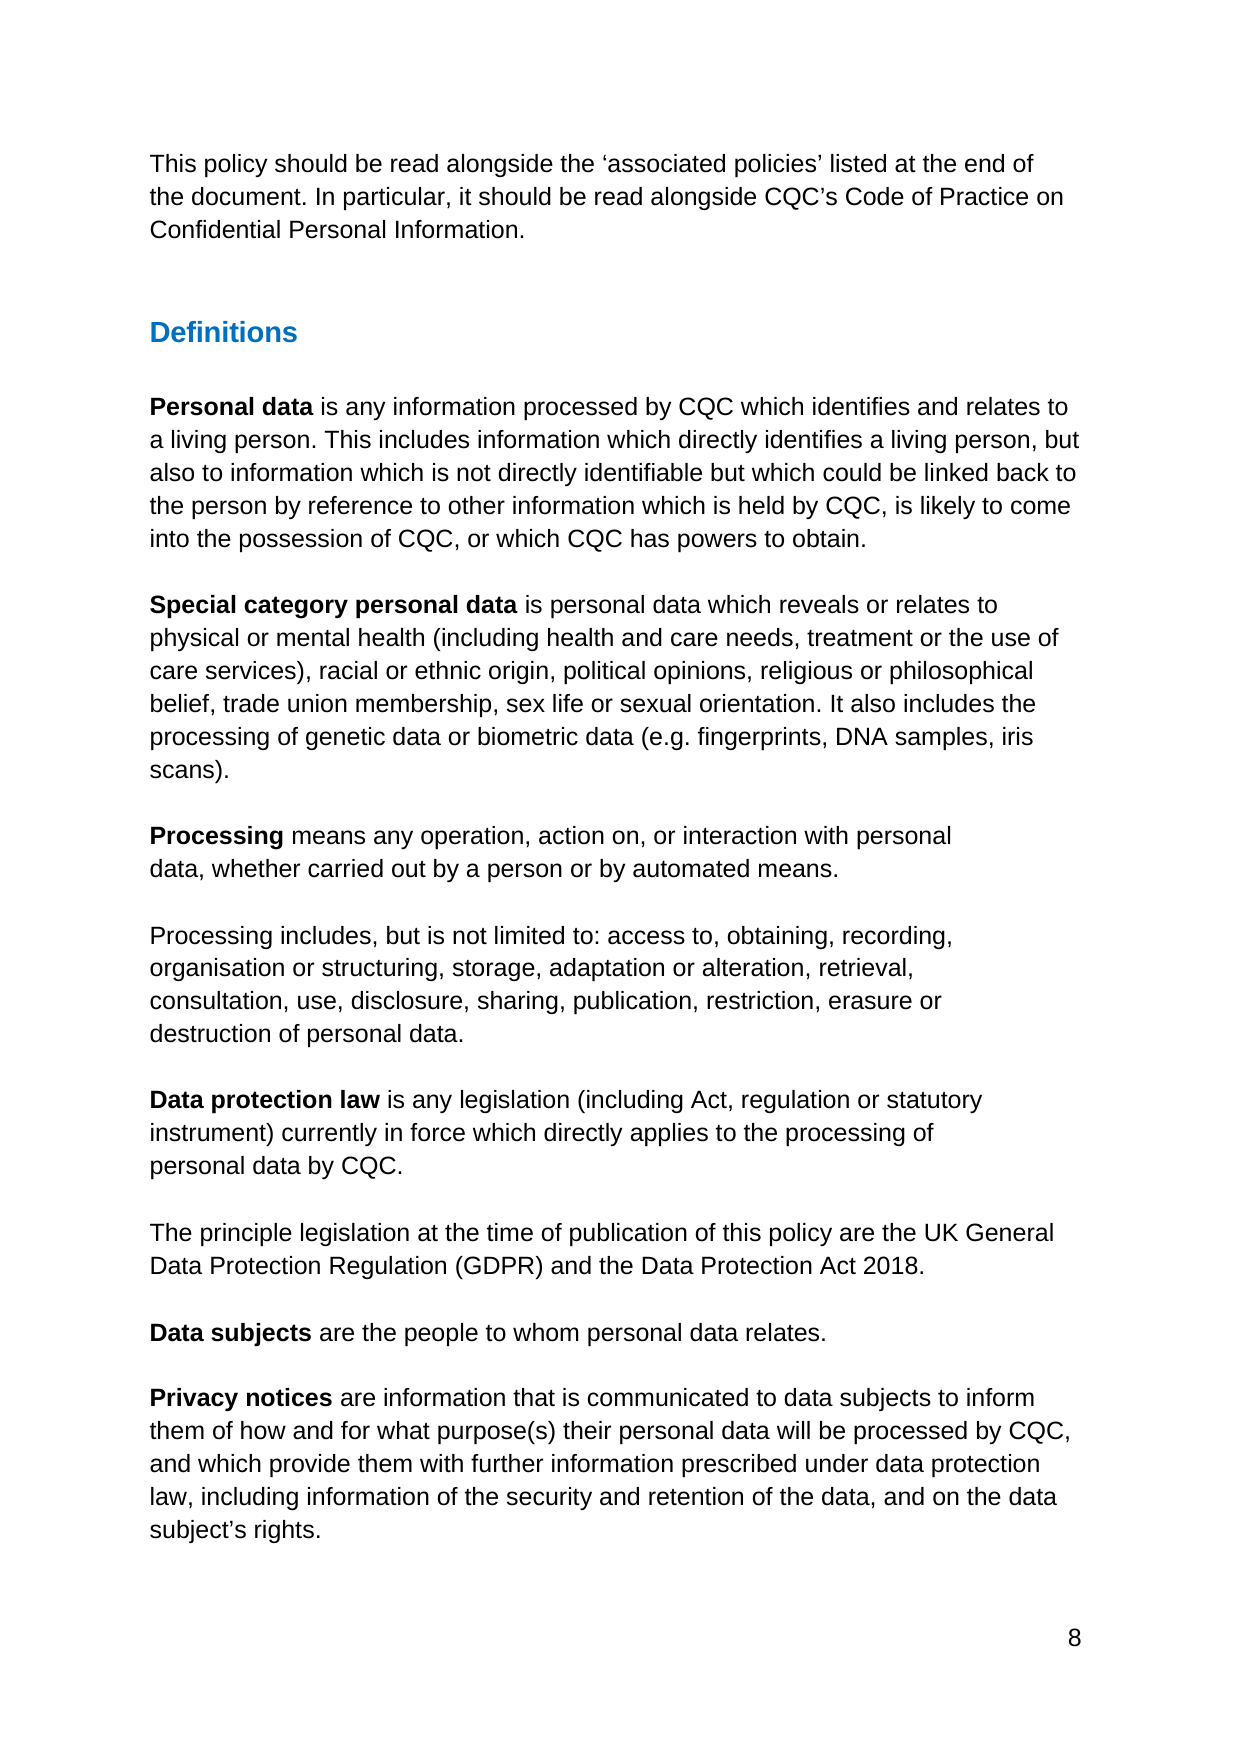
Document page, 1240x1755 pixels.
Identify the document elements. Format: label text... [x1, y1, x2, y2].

text The principle legislation at the time of publication of this policy are the UK General Data Protection Regulation (GDPR) and the Data Protection Act 2018. [149, 1215, 1075, 1281]
text organisation or structuring, storage, adaptation or alteration, retrieval, consultation, use, disclosure, sharing, publication, restriction, erasure or destruction of personal data. [149, 950, 1060, 1049]
text Personal data is any information processed by CQC which identifies and relates to a living person. This includes information which directly identifies a living person, but also to information which is not directly identifiable but which could be linked back to the person by reference to other information which is held by CQC, is likely to come into the possession of CQC, or which CQC has powers to obtain. [149, 389, 1082, 554]
text Privacy notices are information that is communicated to data subjects to inform them of how and for what purpose(s) their personal data will be processed by CQC, and which provide them with further information prescribed under data protection law, including information of the security and retention of the data, and on the data subject’s rights. [149, 1380, 1075, 1545]
text Processing means any operation, action on, or interaction with personal data, whether carried out by a person or by automated means. [149, 818, 1015, 884]
text Data protection law is any legislation (including Act, regulation or statutory instrument) currently in force which directly applies to the processing of personal data by CQC. [149, 1082, 1037, 1181]
text Processing includes, but is not limited to: access to, obtaining, recording, [149, 922, 1090, 950]
text Definitions [149, 316, 1090, 349]
text Special category personal data is personal data which reveals or relates to physical or mental health (including health and care needs, treatment or the use of care services), racial or ethnic origin, political opinions, religious or philosophical belief, trade union membership, sex life or sexual orientation. It also includes the processing of genetic data or biometric data (e.g. fingerprints, DNA samples, iris scans). [149, 587, 1060, 785]
text This policy should be read alongside the ‘associated policies’ listed at the end of the document. In particular, it should be read alongside CQC’s Code of Practice on Confidential Personal Information. [149, 146, 1075, 245]
text 8 [1068, 1624, 1098, 1651]
text Data subjects are the people to whom personal data relates. [149, 1318, 1090, 1347]
